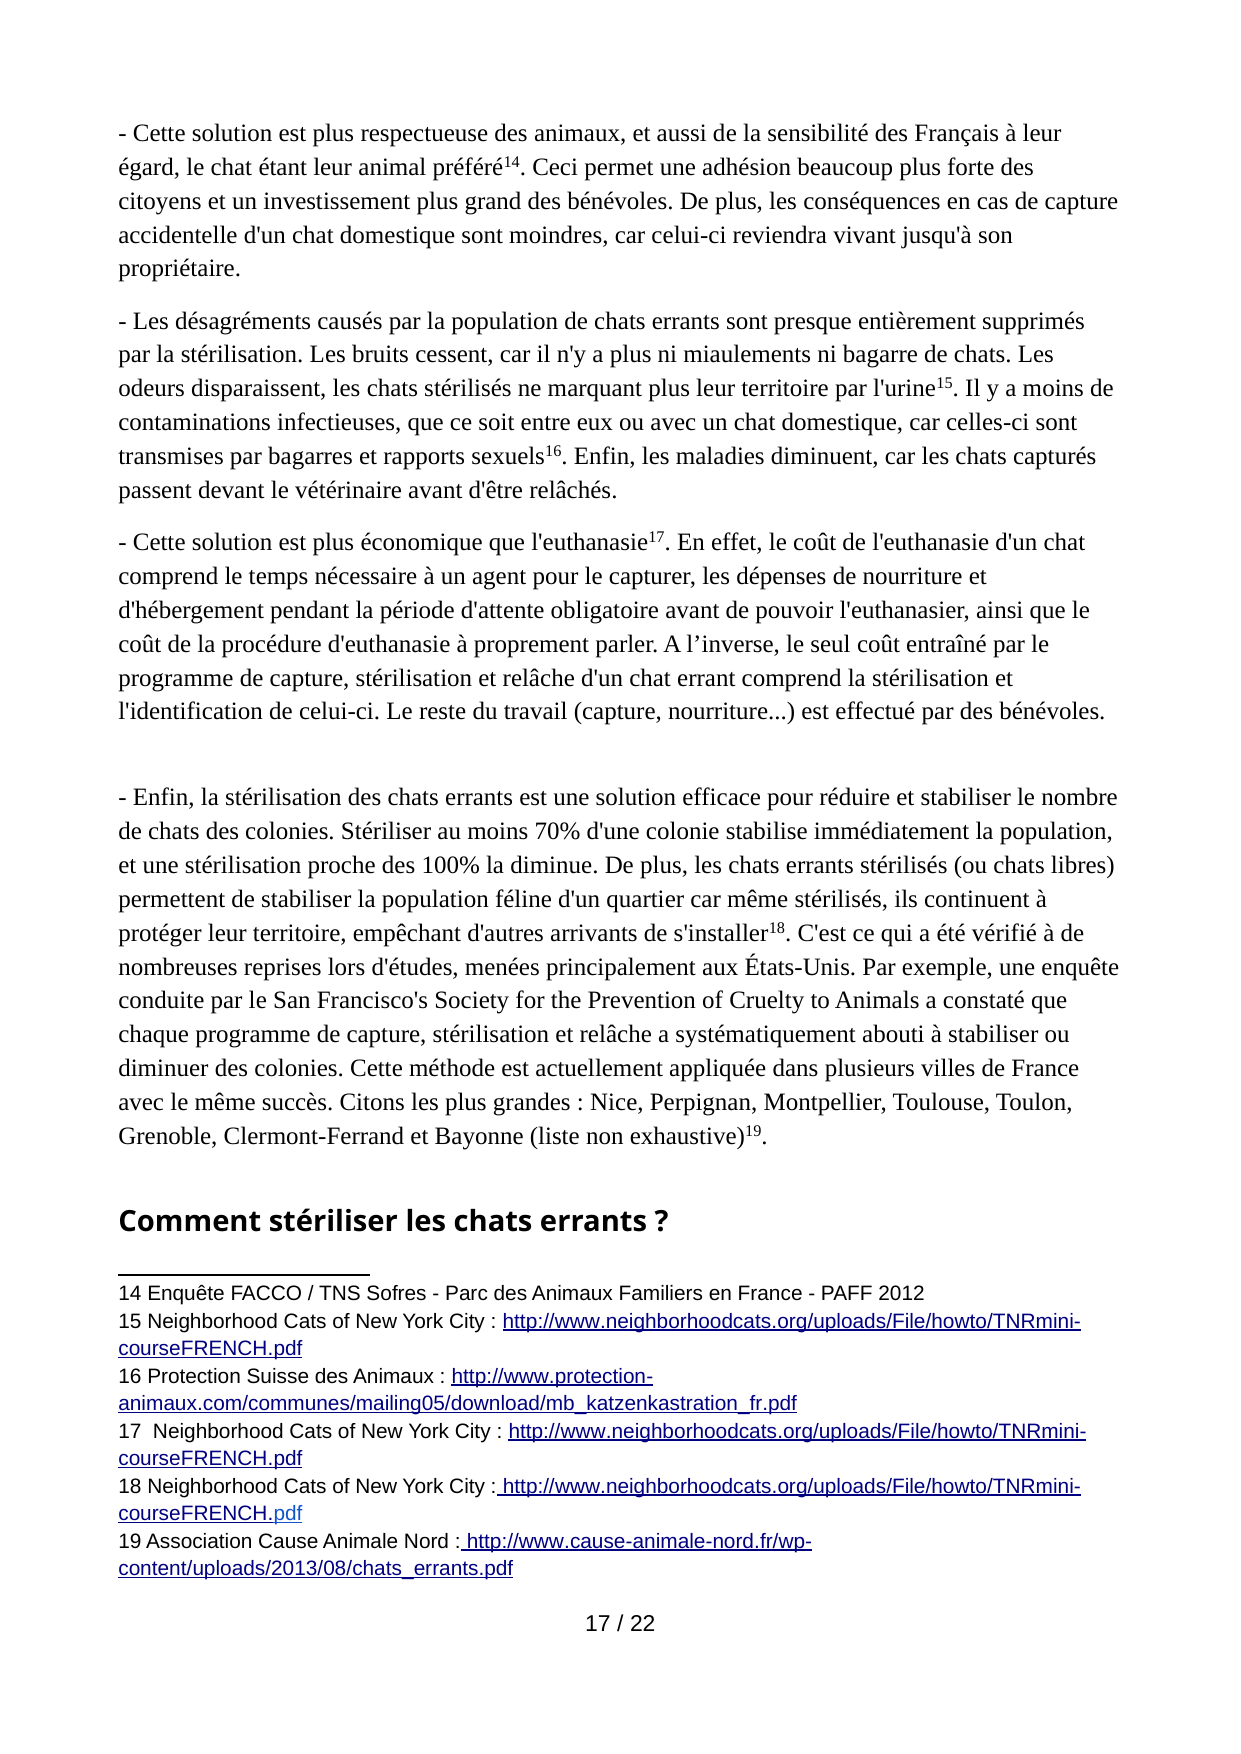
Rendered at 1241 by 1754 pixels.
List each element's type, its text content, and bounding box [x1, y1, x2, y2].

text Protection Suisse des Animaux : http://www.protection-animaux.com/communes/mailing05/download/mb_katzenkastration_fr.pdf [118, 1363, 1122, 1415]
text Enquête FACCO / TNS Sofres - Parc des Animaux Familiers en France - PAFF 2012 [118, 1281, 1122, 1305]
text Neighborhood Cats of New York City : http://www.neighborhoodcats.org/uploads/File/howto/TNRmini-courseFRENCH.pdf [118, 1473, 1122, 1525]
text Association Cause Animale Nord : http://www.cause-animale-nord.fr/wp-content/uploads/2013/08/chats_errants.pdf [118, 1528, 1122, 1580]
text - Cette solution est plus économique que l'euthanasie. En effet, le coût de l'euthanasie d'un chat comprend le temps nécessaire à un agent pour le capturer, les dépenses de nourriture et d'hébergement pendant la période d'attente obligatoire avant de pouvoir l'euthanasier, ainsi que le coût de la procédure d'euthanasie à proprement parler. A l’inverse, le seul coût entraîné par le programme de capture, stérilisation et relâche d'un chat errant comprend la stérilisation et l'identification de celui-ci. Le reste du travail (capture, nourriture...) est effectué par des bénévoles. [118, 527, 1122, 759]
text - Enfin, la stérilisation des chats errants est une solution efficace pour réduire et stabiliser le nombre de chats des colonies. Stériliser au moins 70% d'une colonie stabilise immédiatement la population, et une stérilisation proche des 100% la diminue. De plus, les chats errants stérilisés (ou chats libres) permettent de stabiliser la population féline d'un quartier car même stérilisés, ils continuent à protéger leur territoire, empêchant d'autres arrivants de s'installer. C'est ce qui a été vérifié à de nombreuses reprises lors d'études, menées principalement aux États-Unis. Par exemple, une enquête conduite par le San Francisco's Society for the Prevention of Cruelty to Animals a constaté que chaque programme de capture, stérilisation et relâche a systématiquement abouti à stabiliser ou diminuer des colonies. Cette méthode est actuellement appliquée dans plusieurs villes de France avec le même succès. Citons les plus grandes : Nice, Perpignan, Montpellier, Toulouse, Toulon, Grenoble, Clermont-Ferrand et Bayonne (liste non exhaustive). [118, 782, 1122, 1150]
subtitle Comment stériliser les chats errants ? [118, 1200, 1122, 1239]
text Neighborhood Cats of New York City : http://www.neighborhoodcats.org/uploads/File/howto/TNRmini-courseFRENCH.pdf [118, 1418, 1122, 1470]
text - Les désagréments causés par la population de chats errants sont presque entièrement supprimés par la stérilisation. Les bruits cessent, car il n'y a plus ni miaulements ni bagarre de chats. Les odeurs disparaissent, les chats stérilisés ne marquant plus leur territoire par l'urine. Il y a moins de contaminations infectieuses, que ce soit entre eux ou avec un chat domestique, car celles-ci sont transmises par bagarres et rapports sexuels. Enfin, les maladies diminuent, car les chats capturés passent devant le vétérinaire avant d'être relâchés. [118, 306, 1122, 504]
text - Cette solution est plus respectueuse des animaux, et aussi de la sensibilité des Français à leur égard, le chat étant leur animal préféré. Ceci permet une adhésion beaucoup plus forte des citoyens et un investissement plus grand des bénévoles. De plus, les conséquences en cas de capture accidentelle d'un chat domestique sont moindres, car celui-ci reviendra vivant jusqu'à son propriétaire. [118, 118, 1122, 282]
text Neighborhood Cats of New York City : http://www.neighborhoodcats.org/uploads/File/howto/TNRmini-courseFRENCH.pdf [118, 1308, 1122, 1360]
